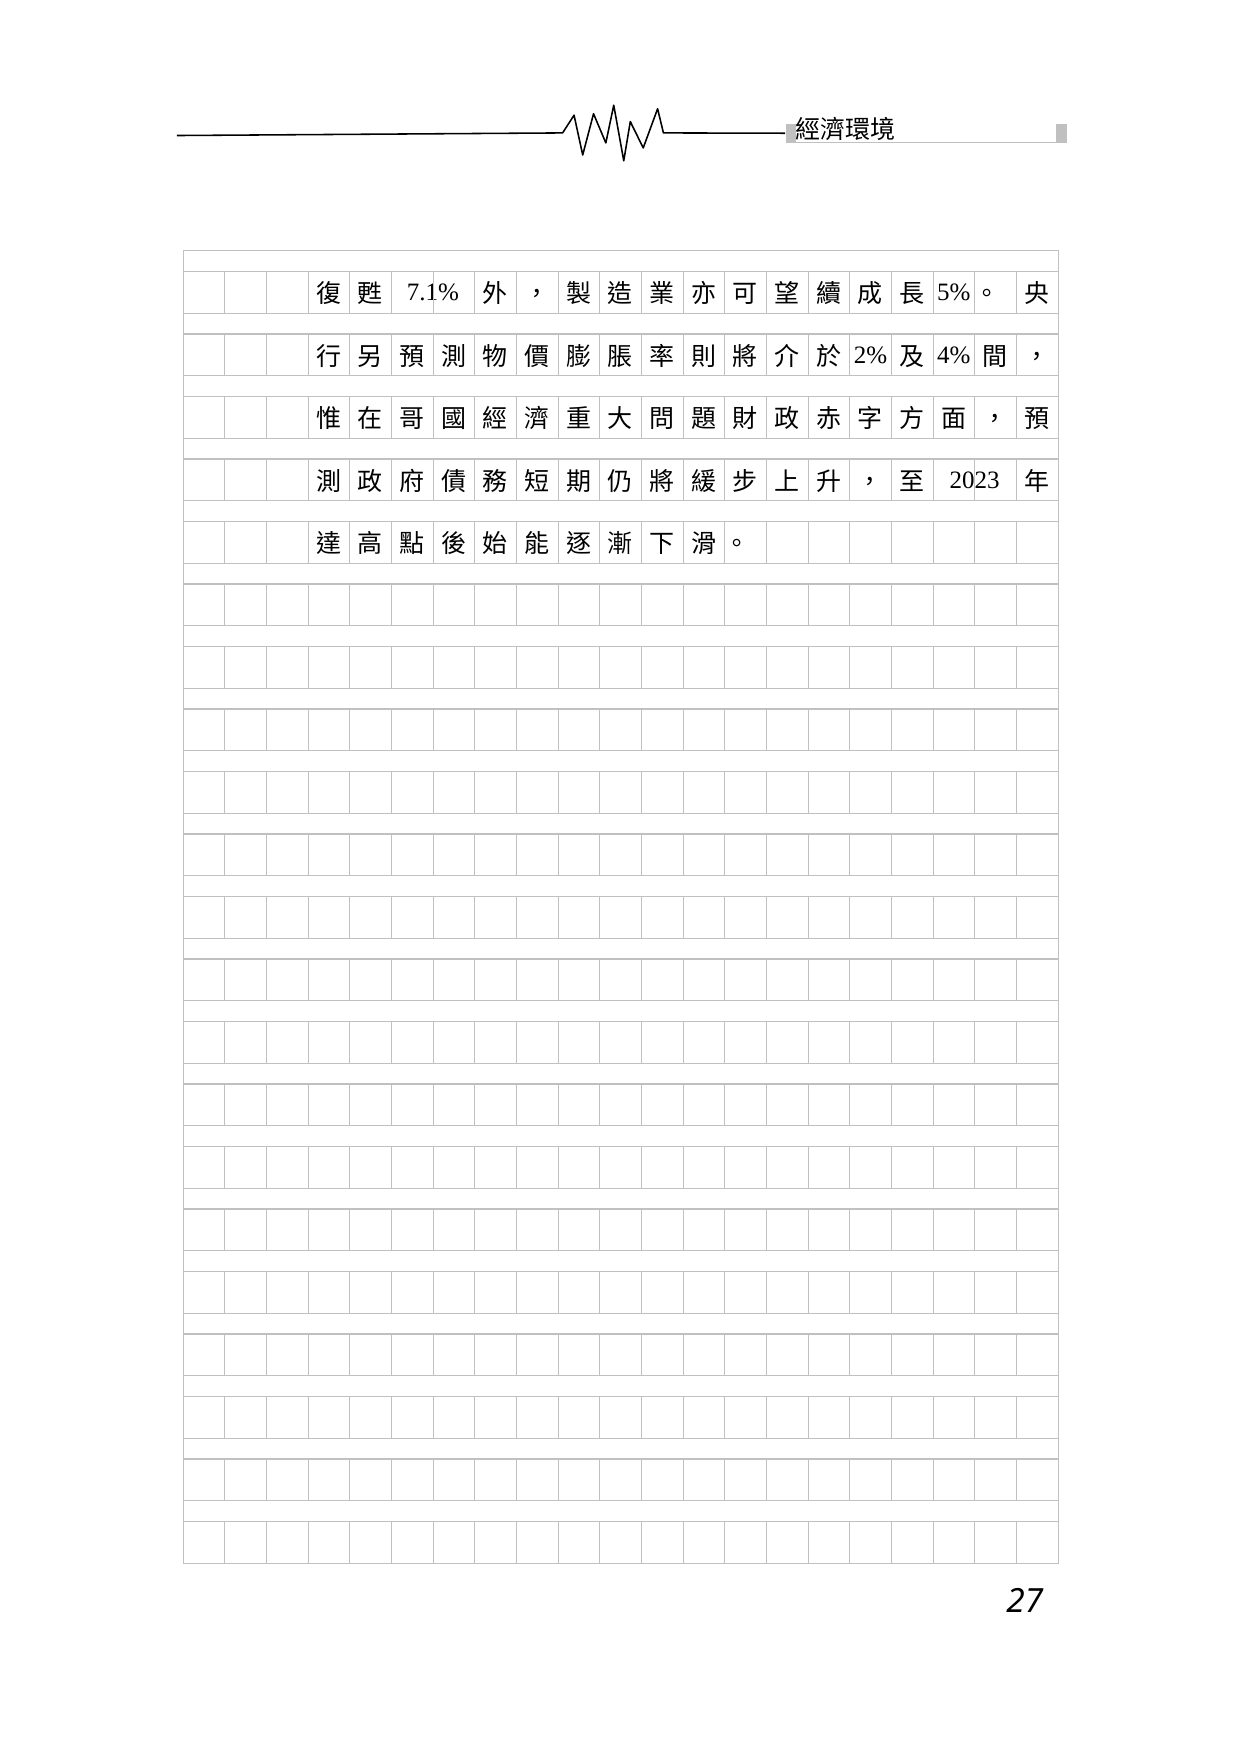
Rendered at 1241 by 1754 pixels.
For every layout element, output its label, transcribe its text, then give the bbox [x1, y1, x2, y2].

text 哥國中央銀行於2021年1月29日發布「2021-2022總體經濟計畫」，受到「嚴重特殊傳染性肺炎」（COVID-19）疫情影響，自2020年第2季起哥國經濟亦轉入衰退，嗣後衰退幅度逐漸縮小。展望2021年，央行認為世界經濟將隨疫情變化、疫苗接種及已開發國家財政擴張政策而逐步復甦，哥國亦可望受惠，預測2021年經濟將反彈2.6%，2022年續成長3.6%；其中，預測2021年民間消費成長1.5%，政府支出下滑0.1%（因2020年基期偏高且2021年撙節支出），固定投資成長0.9%，淨出口成長0.3%；倘以經濟活動區分，除旅館餐廳業復甦7.1%外，製造業亦可望續成長5%。央行另預測物價膨脹率則將介於2%及4%間，惟在哥國經濟重大問題財政赤字方面，預測政府債務短期仍將緩步上升，至2023年達高點後始能逐漸下滑。 [281, 314, 1058, 333]
text 哥國中央銀行於2021年1月29日發布「2021-2022總體經濟計畫」，受到「嚴重特殊傳染性肺炎」（COVID-19）疫情影響，自2020年第2季起哥國經濟亦轉入衰退，嗣後衰退幅度逐漸縮小。展望2021年，央行認為世界經濟將隨疫情變化、疫苗接種及已開發國家財政擴張政策而逐步復甦，哥國亦可望受惠，預測2021年經濟將反彈2.6%，2022年續成長3.6%；其中，預測2021年民間消費成長1.5%，政府支出下滑0.1%（因2020年基期偏高且2021年撙節支出），固定投資成長0.9%，淨出口成長0.3%；倘以經濟活動區分，除旅館餐廳業復甦7.1%外，製造業亦可望續成長5%。央行另預測物價膨脹率則將介於2%及4%間，惟在哥國經濟重大問題財政赤字方面，預測政府債務短期仍將緩步上升，至2023年達高點後始能逐漸下滑。 [281, 439, 1058, 458]
text 哥國中央銀行於2021年1月29日發布「2021-2022總體經濟計畫」，受到「嚴重特殊傳染性肺炎」（COVID-19）疫情影響，自2020年第2季起哥國經濟亦轉入衰退，嗣後衰退幅度逐漸縮小。展望2021年，央行認為世界經濟將隨疫情變化、疫苗接種及已開發國家財政擴張政策而逐步復甦，哥國亦可望受惠，預測2021年經濟將反彈2.6%，2022年續成長3.6%；其中，預測2021年民間消費成長1.5%，政府支出下滑0.1%（因2020年基期偏高且2021年撙節支出），固定投資成長0.9%，淨出口成長0.3%；倘以經濟活動區分，除旅館餐廳業復甦7.1%外，製造業亦可望續成長5%。央行另預測物價膨脹率則將介於2%及4%間，惟在哥國經濟重大問題財政赤字方面，預測政府債務短期仍將緩步上升，至2023年達高點後始能逐漸下滑。 [281, 376, 1058, 396]
text 哥國中央銀行於2021年1月29日發布「2021-2022總體經濟計畫」，受到「嚴重特殊傳染性肺炎」（COVID-19）疫情影響，自2020年第2季起哥國經濟亦轉入衰退，嗣後衰退幅度逐漸縮小。展望2021年，央行認為世界經濟將隨疫情變化、疫苗接種及已開發國家財政擴張政策而逐步復甦，哥國亦可望受惠，預測2021年經濟將反彈2.6%，2022年續成長3.6%；其中，預測2021年民間消費成長1.5%，政府支出下滑0.1%（因2020年基期偏高且2021年撙節支出），固定投資成長0.9%，淨出口成長0.3%；倘以經濟活動區分，除旅館餐廳業復甦7.1%外，製造業亦可望續成長5%。央行另預測物價膨脹率則將介於2%及4%間，惟在哥國經濟重大問題財政赤字方面，預測政府債務短期仍將緩步上升，至2023年達高點後始能逐漸下滑。 [281, 251, 1058, 271]
text 哥國中央銀行於2021年1月29日發布「2021-2022總體經濟計畫」，受到「嚴重特殊傳染性肺炎」（COVID-19）疫情影響，自2020年第2季起哥國經濟亦轉入衰退，嗣後衰退幅度逐漸縮小。展望2021年，央行認為世界經濟將隨疫情變化、疫苗接種及已開發國家財政擴張政策而逐步復甦，哥國亦可望受惠，預測2021年經濟將反彈2.6%，2022年續成長3.6%；其中，預測2021年民間消費成長1.5%，政府支出下滑0.1%（因2020年基期偏高且2021年撙節支出），固定投資成長0.9%，淨出口成長0.3%；倘以經濟活動區分，除旅館餐廳業復甦7.1%外，製造業亦可望續成長5%。央行另預測物價膨脹率則將介於2%及4%間，惟在哥國經濟重大問題財政赤字方面，預測政府債務短期仍將緩步上升，至2023年達高點後始能逐漸下滑。 [281, 501, 1058, 521]
